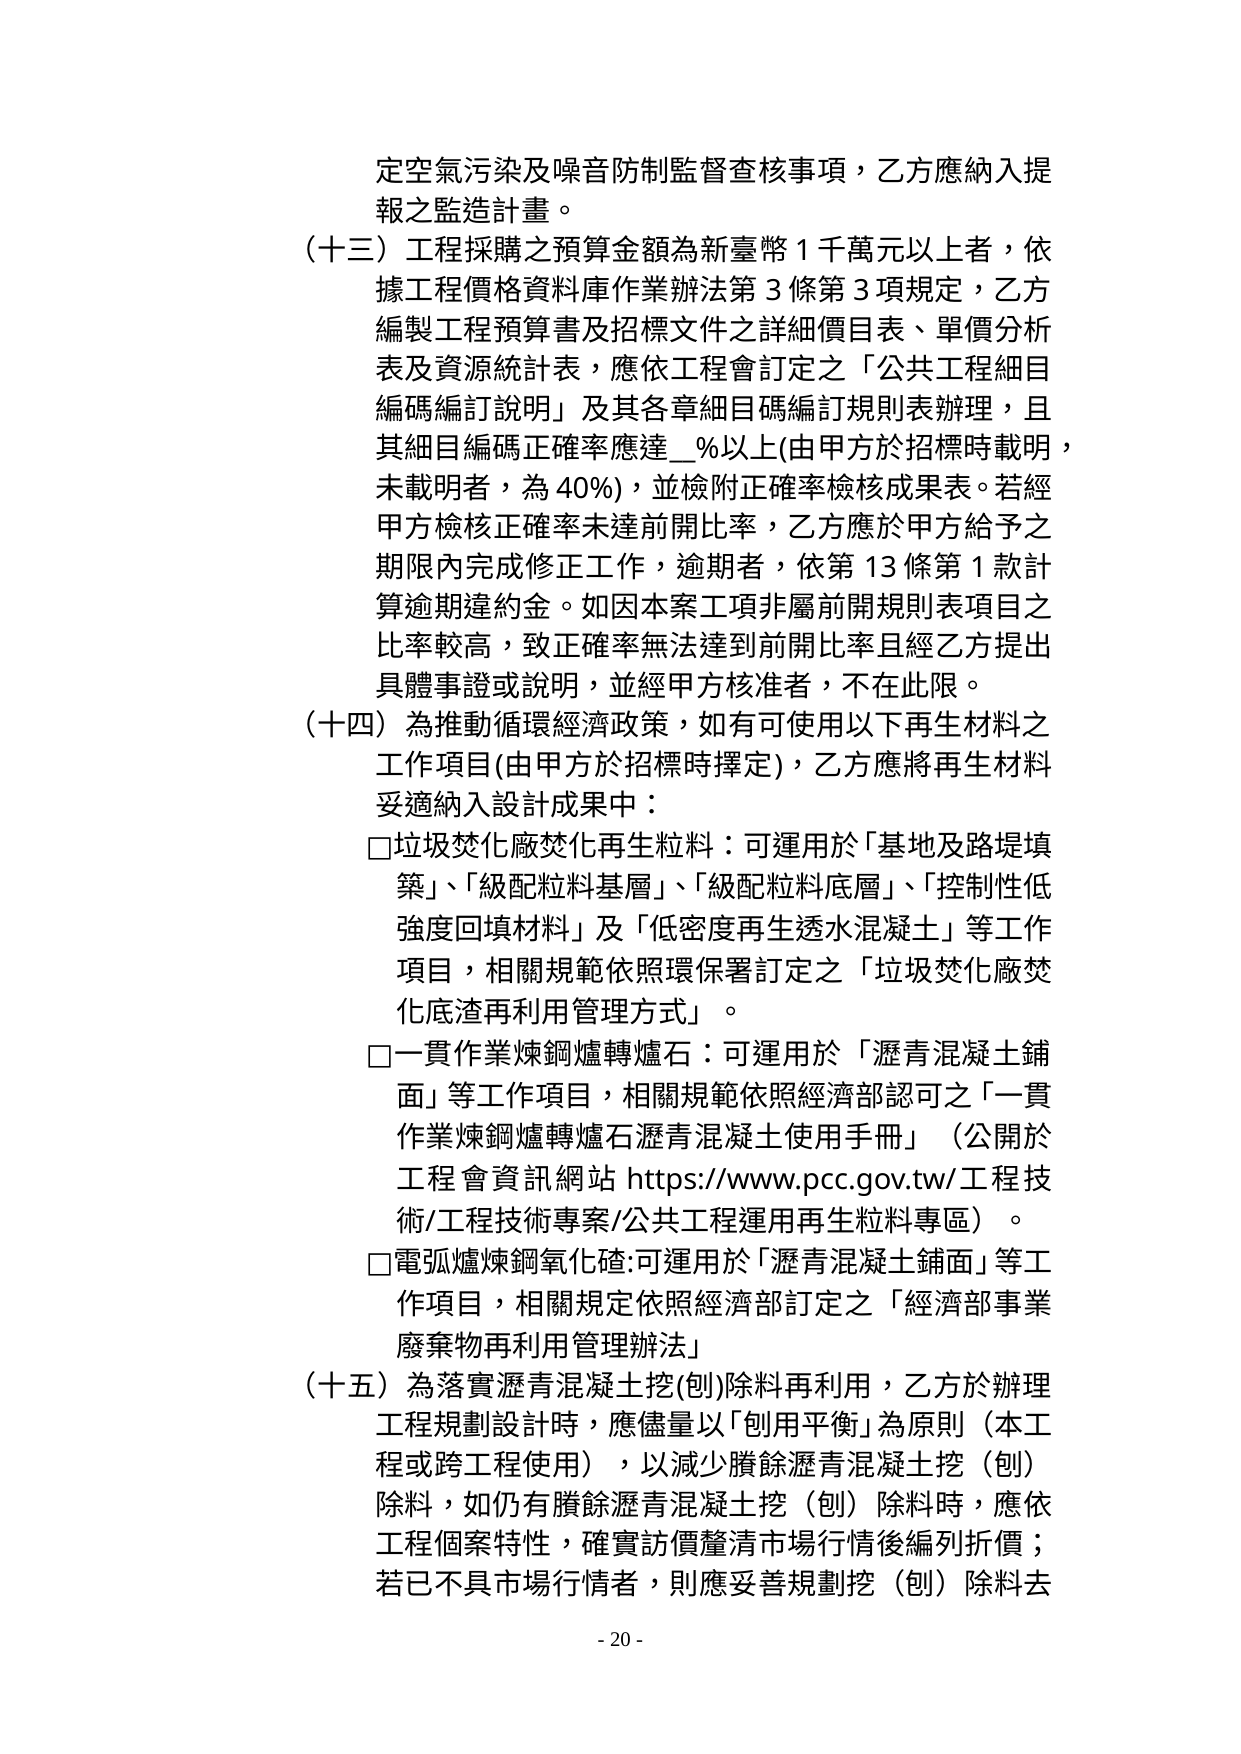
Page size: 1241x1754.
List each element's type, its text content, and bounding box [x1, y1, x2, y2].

text （十三）工程採購之預算金額為新臺幣1千萬元以上者，依據工程價格資料庫作業辦法第3條第3項規定，乙方編製工程預算書及招標文件之詳細價目表、單價分析表及資源統計表，應依工程會訂定之「公共工程細目編碼編訂說明」及其各章細目碼編訂規則表辦理，且其細目編碼正確率應達__%以上(由甲方於招標時載明，未載明者，為40%)，並檢附正確率檢核成果表。若經甲方檢核正確率未達前開比率，乙方應於甲方給予之期限內完成修正工作，逾期者，依第13條第1款計算逾期違約金。如因本案工項非屬前開規則表項目之比率較高，致正確率無法達到前開比率且經乙方提出具體事證或說明，並經甲方核准者，不在此限。 [287, 229, 1053, 704]
text □一貫作業煉鋼爐轉爐石：可運用於「瀝青混凝土鋪面」等工作項目，相關規範依照經濟部認可之「一貫作業煉鋼爐轉爐石瀝青混凝土使用手冊」（公開於工程會資訊網站https://www.pcc.gov.tw/工程技術/工程技術專案/公共工程運用再生粒料專區）。 [366, 1031, 1053, 1239]
text （十五）為落實瀝青混凝土挖(刨)除料再利用，乙方於辦理工程規劃設計時，應儘量以「刨用平衡」為原則（本工程或跨工程使用），以減少賸餘瀝青混凝土挖（刨）除料，如仍有賸餘瀝青混凝土挖（刨）除料時，應依工程個案特性，確實訪價釐清市場行情後編列折價；若已不具市場行情者，則應妥善規劃挖（刨）除料去 [287, 1364, 1053, 1602]
text （十四）為推動循環經濟政策，如有可使用以下再生材料之工作項目(由甲方於招標時擇定)，乙方應將再生材料妥適納入設計成果中： [287, 704, 1053, 823]
text 定空氣污染及噪音防制監督查核事項，乙方應納入提報之監造計畫。 [287, 150, 1053, 229]
text □電弧爐煉鋼氧化碴:可運用於「瀝青混凝土鋪面」等工作項目，相關規定依照經濟部訂定之「經濟部事業廢棄物再利用管理辦法」 [366, 1239, 1053, 1364]
text □垃圾焚化廠焚化再生粒料：可運用於「基地及路堤填築」、「級配粒料基層」、「級配粒料底層」、「控制性低強度回填材料」及「低密度再生透水混凝土」等工作項目，相關規範依照環保署訂定之「垃圾焚化廠焚化底渣再利用管理方式」。 [366, 823, 1053, 1031]
